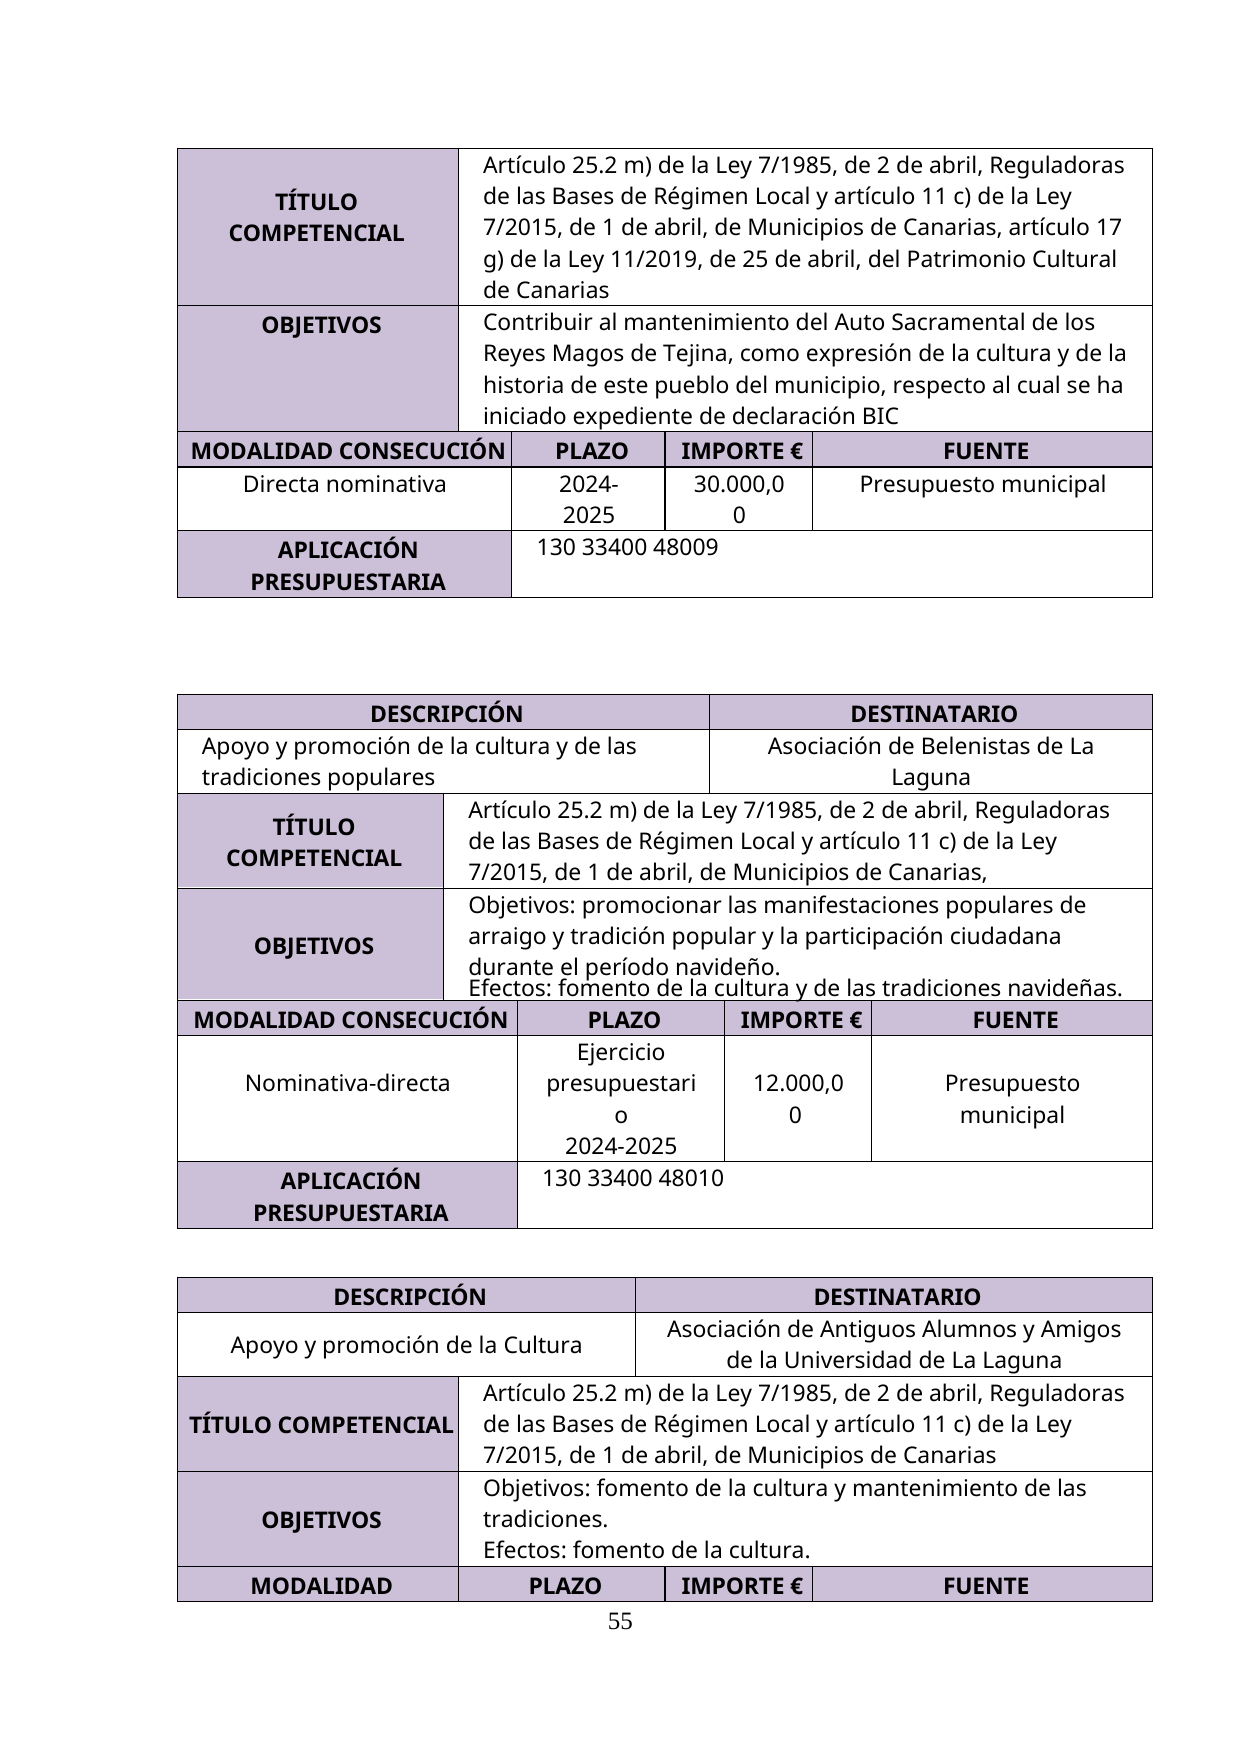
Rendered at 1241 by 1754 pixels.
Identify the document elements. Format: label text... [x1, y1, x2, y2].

table_cell MODALIDAD CONSECUCIÓN [178, 432, 511, 466]
table_cell TÍTULO COMPETENCIAL [178, 794, 443, 887]
table_cell Objetivos: fomento de la cultura y mantenimiento de las tradiciones. Efectos: fomento de la cultura. [459, 1472, 1152, 1566]
table_cell FUENTE [813, 1567, 1152, 1601]
table_cell FUENTE [813, 432, 1152, 466]
table_cell MODALIDAD CONSECUCIÓN [178, 1001, 517, 1035]
table_cell IMPORTE € [666, 432, 812, 466]
table_header DESTINATARIO [636, 1278, 1152, 1312]
table_cell 30.000,00 [666, 468, 812, 530]
table_cell Contribuir al mantenimiento del Auto Sacramental de los Reyes Magos de Tejina, como expresión de la cultura y de la historia de este pueblo del municipio, respecto al cual se ha iniciado expediente de declaración BIC [459, 306, 1152, 431]
table_cell 12.000,00 [725, 1036, 871, 1161]
table_cell APLICACIÓN PRESUPUESTARIA [178, 1162, 517, 1228]
table_cell Presupuesto municipal [813, 468, 1152, 530]
table_cell Artículo 25.2 m) de la Ley 7/1985, de 2 de abril, Reguladoras de las Bases de Régimen Local y artículo 11 c) de la Ley 7/2015, de 1 de abril, de Municipios de Canarias, artículo 17 g) de la Ley 11/2019, de 25 de abril, del Patrimonio Cultural de Canarias [459, 149, 1152, 305]
table_cell PLAZO [512, 432, 664, 466]
table_cell PLAZO [459, 1567, 664, 1601]
table_cell OBJETIVOS [178, 889, 443, 999]
table_cell Apoyo y promoción de la Cultura [178, 1313, 635, 1376]
table_cell Directa nominativa [178, 468, 511, 530]
table_cell Artículo 25.2 m) de la Ley 7/1985, de 2 de abril, Reguladoras de las Bases de Régimen Local y artículo 11 c) de la Ley 7/2015, de 1 de abril, de Municipios de Canarias [459, 1377, 1152, 1471]
table_cell 130 33400 48009 [512, 531, 1152, 597]
table_cell Artículo 25.2 m) de la Ley 7/1985, de 2 de abril, Reguladoras de las Bases de Régimen Local y artículo 11 c) de la Ley 7/2015, de 1 de abril, de Municipios de Canarias, [444, 794, 1152, 887]
table_cell Objetivos: promocionar las manifestaciones populares de arraigo y tradición popular y la participación ciudadana durante el período navideño. Efectos: fomento de la cultura y de las tradiciones navideñas. [444, 889, 1152, 999]
table_header DESTINATARIO [710, 695, 1152, 729]
table_cell Apoyo y promoción de la cultura y de las tradiciones populares [178, 730, 709, 792]
table_cell OBJETIVOS [178, 306, 458, 431]
table_cell FUENTE [872, 1001, 1152, 1035]
table_header DESCRIPCIÓN [178, 695, 709, 729]
table_cell APLICACIÓN PRESUPUESTARIA [178, 531, 511, 597]
table_cell IMPORTE € [725, 1001, 871, 1035]
table_cell MODALIDAD [178, 1567, 458, 1601]
table_cell TÍTULO COMPETENCIAL [178, 1377, 458, 1471]
table_cell OBJETIVOS [178, 1472, 458, 1566]
table_cell Presupuesto municipal [872, 1036, 1152, 1161]
table_cell 2024-2025 [512, 468, 664, 530]
table_cell Asociación de Antiguos Alumnos y Amigos de la Universidad de La Laguna [636, 1313, 1152, 1376]
table_cell 130 33400 48010 [518, 1162, 1152, 1228]
table_cell Ejercicio presupuestario 2024-2025 [518, 1036, 724, 1161]
table_cell IMPORTE € [666, 1567, 812, 1601]
table_cell Nominativa-directa [178, 1036, 517, 1161]
table_cell Asociación de Belenistas de La Laguna [710, 730, 1152, 792]
table_cell TÍTULO COMPETENCIAL [178, 149, 458, 305]
table_header DESCRIPCIÓN [178, 1278, 635, 1312]
table_cell PLAZO [518, 1001, 724, 1035]
